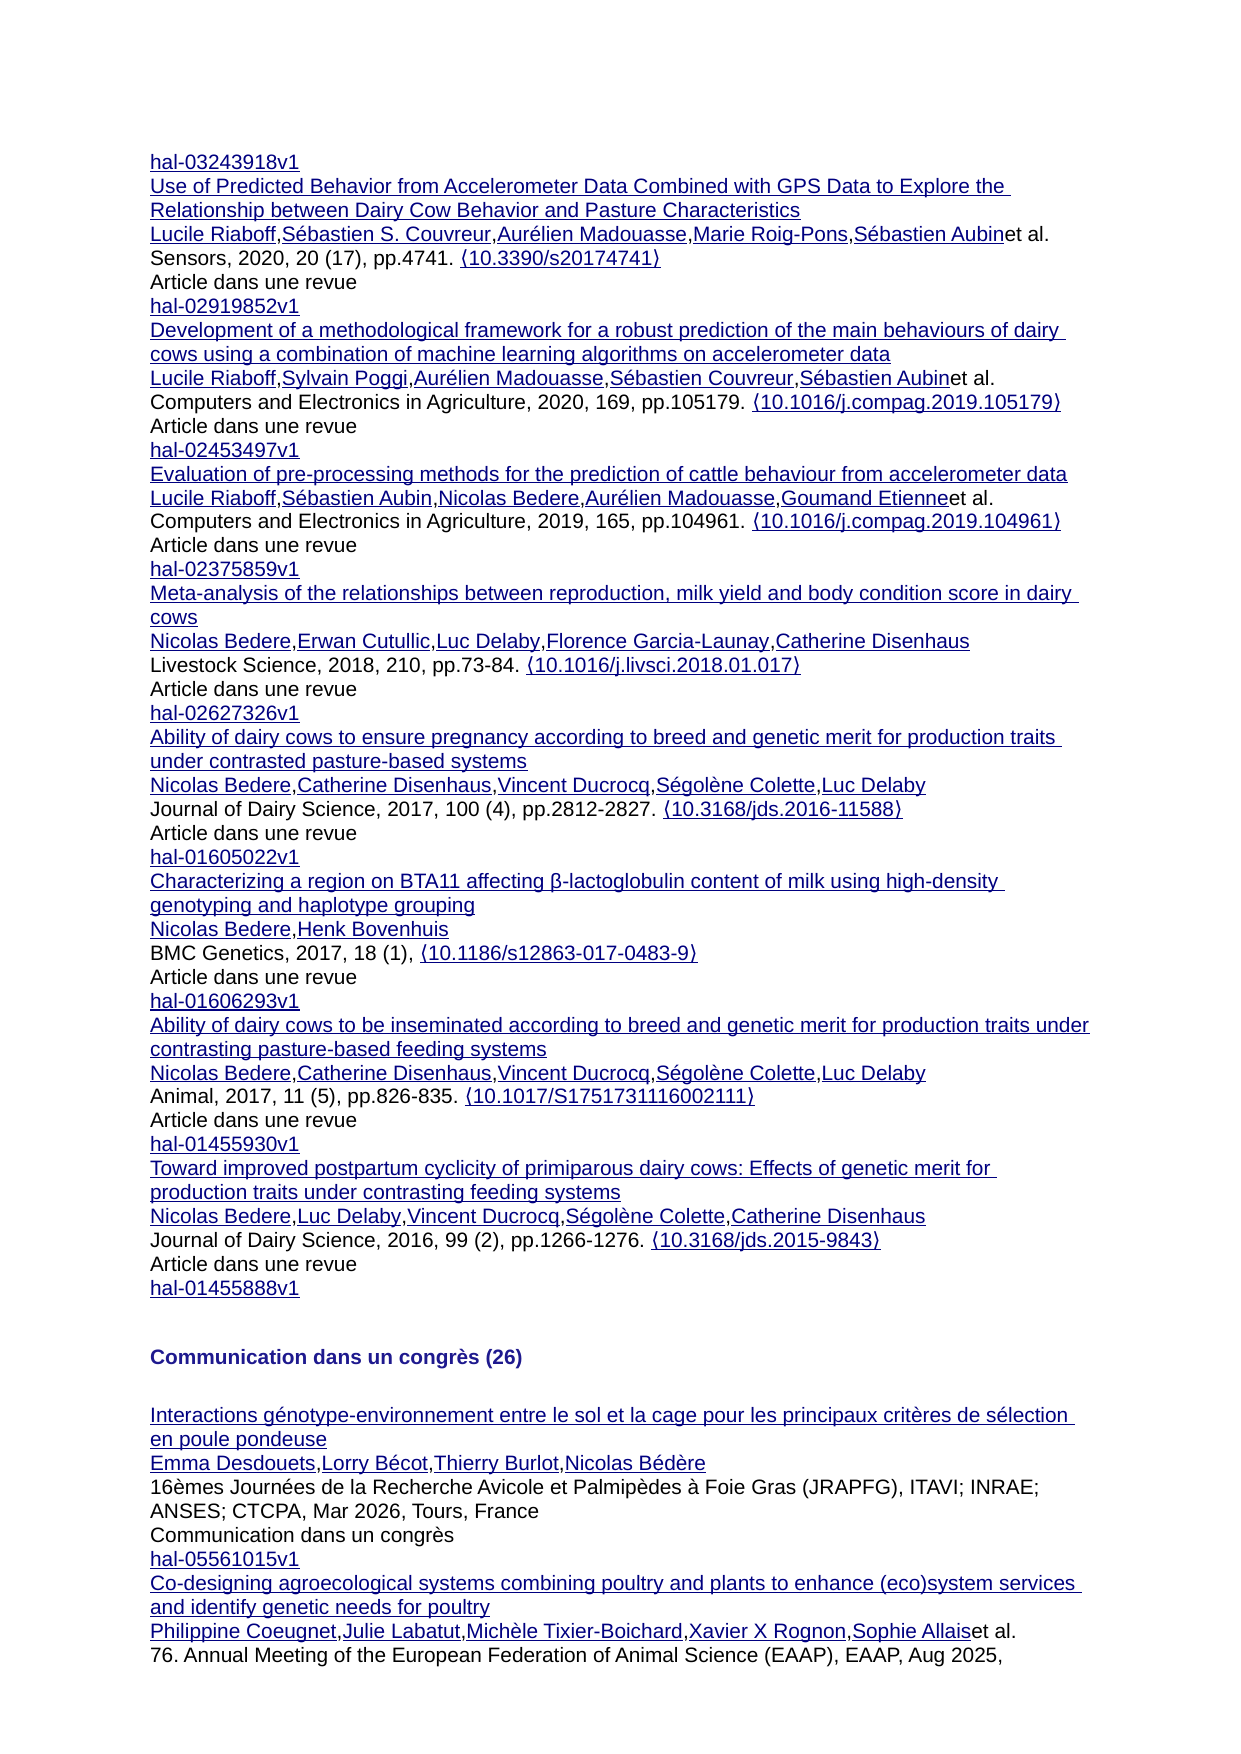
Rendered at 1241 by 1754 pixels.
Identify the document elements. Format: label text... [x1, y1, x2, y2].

table_cell Ability of dairy cows to be inseminated according to breed and genetic merit for production traits under [150, 1013, 1090, 1033]
table_cell Ability of dairy cows to ensure pregnancy according to breed and genetic merit for production traits under contrasted pasture-based systems Nicolas Bedere,Catherine Disenhaus,Vincent Ducrocq,Ségolène Colette,Luc Delaby Journal of Dairy Science, 2017, 100 (4), pp.2812-2827. ⟨10.3168/jds.2016-11588⟩ Article dans une revue hal-01605022v1 [150, 725, 1090, 869]
table_cell Development of a methodological framework for a robust prediction of the main behaviours of dairy cows using a combination of machine learning algorithms on accelerometer data Lucile Riaboff,Sylvain Poggi,Aurélien Madouasse,Sébastien Couvreur,Sébastien Aubinet al. Computers and Electronics in Agriculture, 2020, 169, pp.105179. ⟨10.1016/j.compag.2019.105179⟩ Article dans une revue hal-02453497v1 [150, 318, 1090, 461]
table_header Interactions génotype-environnement entre le sol et la cage pour les principaux critères de sélection en poule pondeuse Emma Desdouets,Lorry Bécot,Thierry Burlot,Nicolas Bédère 16èmes Journées de la Recherche Avicole et Palmipèdes à Foie Gras (JRAPFG), ITAVI; INRAE; ANSES; CTCPA, Mar 2026, Tours, France Communication dans un congrès hal-05561015v1 [150, 1403, 1090, 1571]
table_cell Evaluation of pre-processing methods for the prediction of cattle behaviour from accelerometer data Lucile Riaboff,Sébastien Aubin,Nicolas Bedere,Aurélien Madouasse,Goumand Etienneet al. Computers and Electronics in Agriculture, 2019, 165, pp.104961. ⟨10.1016/j.compag.2019.104961⟩ Article dans une revue hal-02375859v1 [150, 461, 1090, 581]
subtitle Communication dans un congrès (26) [150, 1345, 1090, 1369]
table_cell Co-designing agroecological systems combining poultry and plants to enhance (eco)system services and identify genetic needs for poultry Philippine Coeugnet,Julie Labatut,Michèle Tixier-Boichard,Xavier X Rognon,Sophie Allaiset al. 76. Annual Meeting of the European Federation of Animal Science (EAAP), EAAP, Aug 2025, [150, 1571, 1090, 1667]
table_cell Characterizing a region on BTA11 affecting β-lactoglobulin content of milk using high-density genotyping and haplotype grouping Nicolas Bedere,Henk Bovenhuis BMC Genetics, 2017, 18 (1), ⟨10.1186/s12863-017-0483-9⟩ Article dans une revue hal-01606293v1 [150, 869, 1090, 1012]
table_cell Toward improved postpartum cyclicity of primiparous dairy cows: Effects of genetic merit for production traits under contrasting feeding systems Nicolas Bedere,Luc Delaby,Vincent Ducrocq,Ségolène Colette,Catherine Disenhaus Journal of Dairy Science, 2016, 99 (2), pp.1266-1276. ⟨10.3168/jds.2015-9843⟩ Article dans une revue hal-01455888v1 [150, 1156, 1090, 1300]
table_cell contrasting pasture-based feeding systems Nicolas Bedere,Catherine Disenhaus,Vincent Ducrocq,Ségolène Colette,Luc Delaby Animal, 2017, 11 (5), pp.826-835. ⟨10.1017/S1751731116002111⟩ Article dans une revue hal-01455930v1 [150, 1034, 1090, 1156]
table_cell Use of Predicted Behavior from Accelerometer Data Combined with GPS Data to Explore the Relationship between Dairy Cow Behavior and Pasture Characteristics Lucile Riaboff,Sébastien S. Couvreur,Aurélien Madouasse,Marie Roig-Pons,Sébastien Aubinet al. Sensors, 2020, 20 (17), pp.4741. ⟨10.3390/s20174741⟩ Article dans une revue hal-02919852v1 [150, 174, 1090, 318]
table_cell hal-03243918v1 [150, 150, 1090, 174]
table_cell Meta-analysis of the relationships between reproduction, milk yield and body condition score in dairy cows Nicolas Bedere,Erwan Cutullic,Luc Delaby,Florence Garcia-Launay,Catherine Disenhaus Livestock Science, 2018, 210, pp.73-84. ⟨10.1016/j.livsci.2018.01.017⟩ Article dans une revue hal-02627326v1 [150, 581, 1090, 725]
